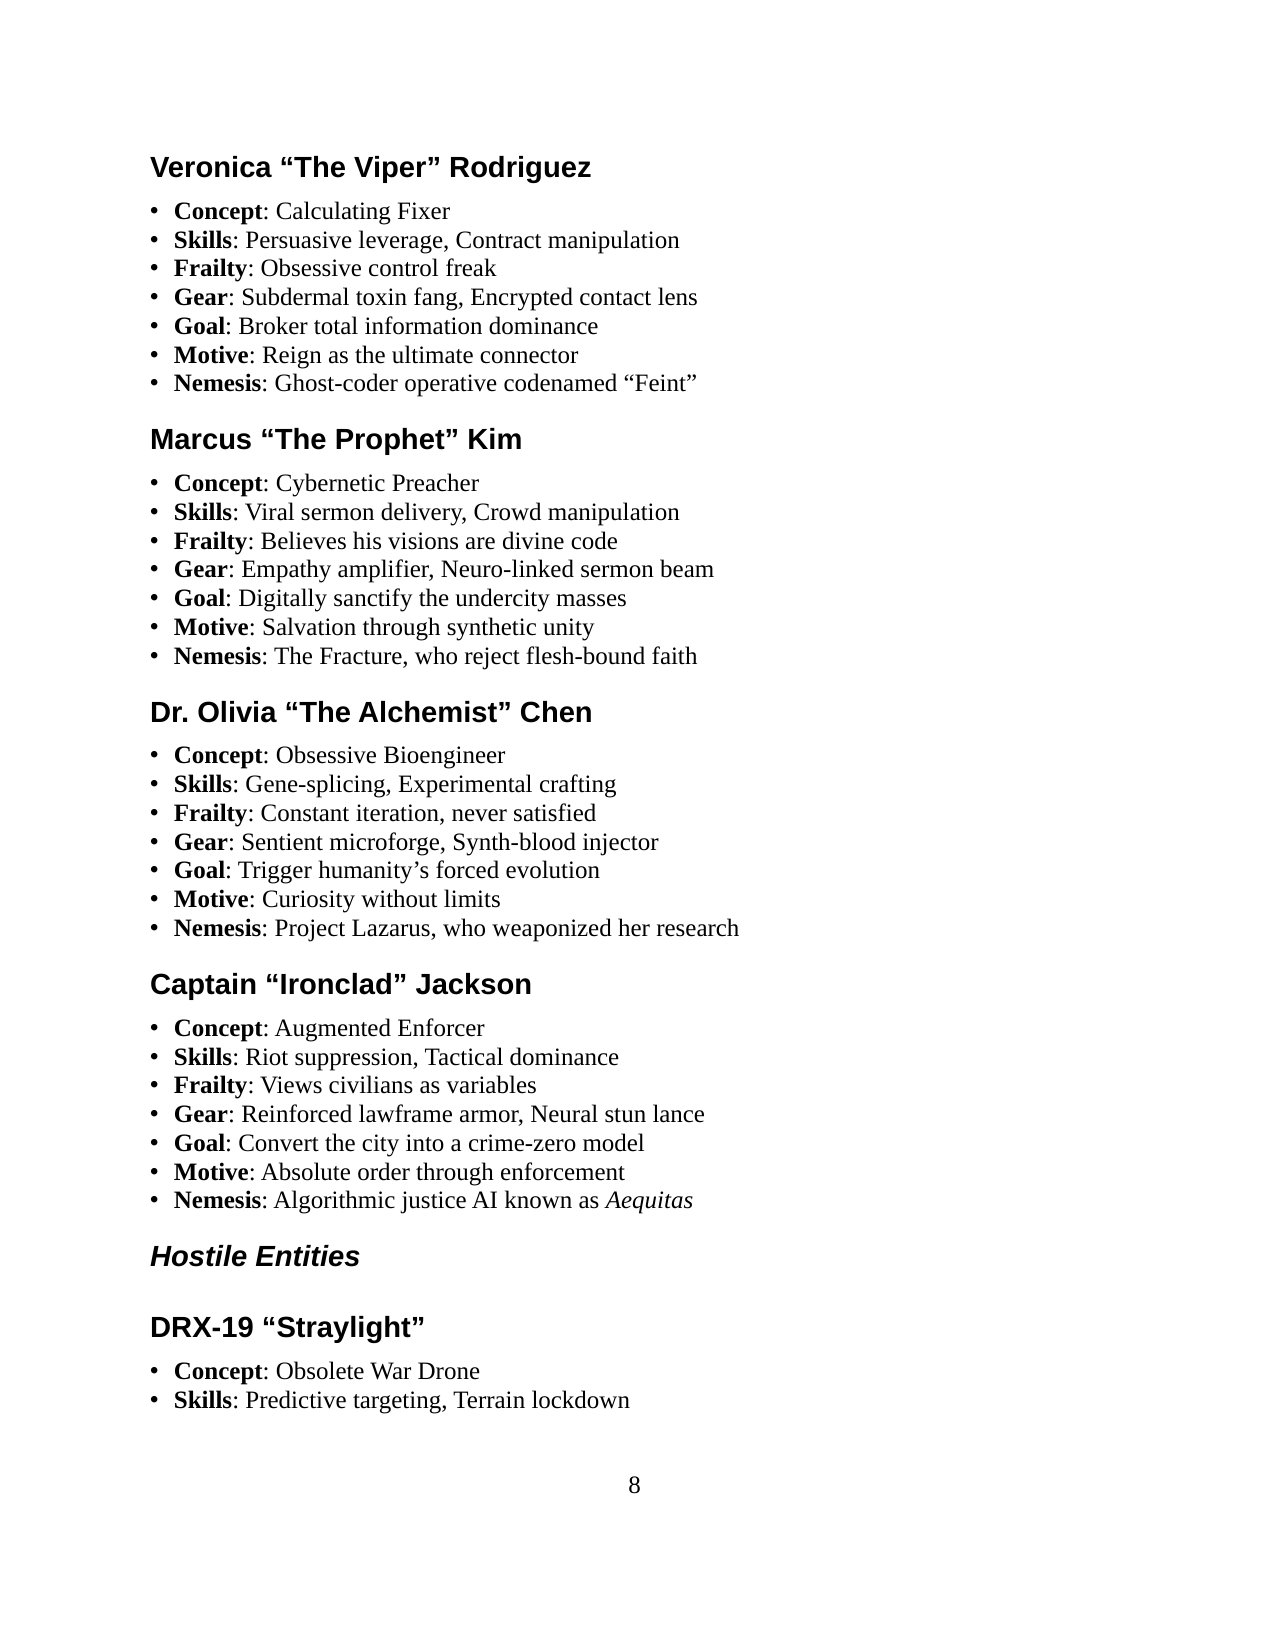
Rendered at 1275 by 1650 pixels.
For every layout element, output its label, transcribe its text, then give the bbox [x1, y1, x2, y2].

list Frailty: Believes his visions are divine code [150, 526, 1125, 554]
list Gear: Empathy amplifier, Neuro-linked sermon beam [150, 554, 1125, 583]
list Nemesis: The Fracture, who reject flesh-bound faith [150, 641, 1125, 669]
list Skills: Riot suppression, Tactical dominance [150, 1042, 1125, 1070]
list Goal: Convert the city into a crime-zero model [150, 1128, 1125, 1157]
subtitle Marcus “The Prophet” Kim [150, 422, 1125, 456]
list Concept: Augmented Enforcer [150, 1013, 1125, 1042]
list Skills: Gene-splicing, Experimental crafting [150, 769, 1125, 798]
list Motive: Absolute order through enforcement [150, 1157, 1125, 1185]
list Skills: Persuasive leverage, Contract manipulation [150, 225, 1125, 253]
subtitle Dr. Olivia “The Alchemist” Chen [150, 694, 1125, 728]
subtitle Captain “Ironclad” Jackson [150, 967, 1125, 1000]
subtitle Hostile Entities [150, 1239, 1125, 1273]
list Concept: Cybernetic Preacher [150, 468, 1125, 497]
list Motive: Curiosity without limits [150, 884, 1125, 913]
subtitle Veronica “The Viper” Rodriguez [150, 150, 1125, 183]
list Skills: Predictive targeting, Terrain lockdown [150, 1385, 1125, 1414]
list Goal: Digitally sanctify the undercity masses [150, 583, 1125, 612]
list Motive: Salvation through synthetic unity [150, 612, 1125, 641]
list Gear: Sentient microforge, Synth-blood injector [150, 827, 1125, 856]
list Nemesis: Project Lazarus, who weaponized her research [150, 913, 1125, 942]
subtitle DRX-19 “Straylight” [150, 1310, 1125, 1344]
list Nemesis: Ghost-coder operative codenamed “Feint” [150, 368, 1125, 397]
list Gear: Subdermal toxin fang, Encrypted contact lens [150, 282, 1125, 311]
list Goal: Trigger humanity’s forced evolution [150, 856, 1125, 884]
list Frailty: Views civilians as variables [150, 1070, 1125, 1099]
list Skills: Viral sermon delivery, Crowd manipulation [150, 497, 1125, 526]
list Frailty: Constant iteration, never satisfied [150, 798, 1125, 827]
list Frailty: Obsessive control freak [150, 253, 1125, 282]
list Concept: Obsolete War Drone [150, 1356, 1125, 1385]
list Nemesis: Algorithmic justice AI known as Aequitas [150, 1185, 1125, 1214]
list Gear: Reinforced lawframe armor, Neural stun lance [150, 1099, 1125, 1128]
list Goal: Broker total information dominance [150, 311, 1125, 340]
list Concept: Calculating Fixer [150, 196, 1125, 225]
list Concept: Obsessive Bioengineer [150, 741, 1125, 769]
list Motive: Reign as the ultimate connector [150, 340, 1125, 368]
